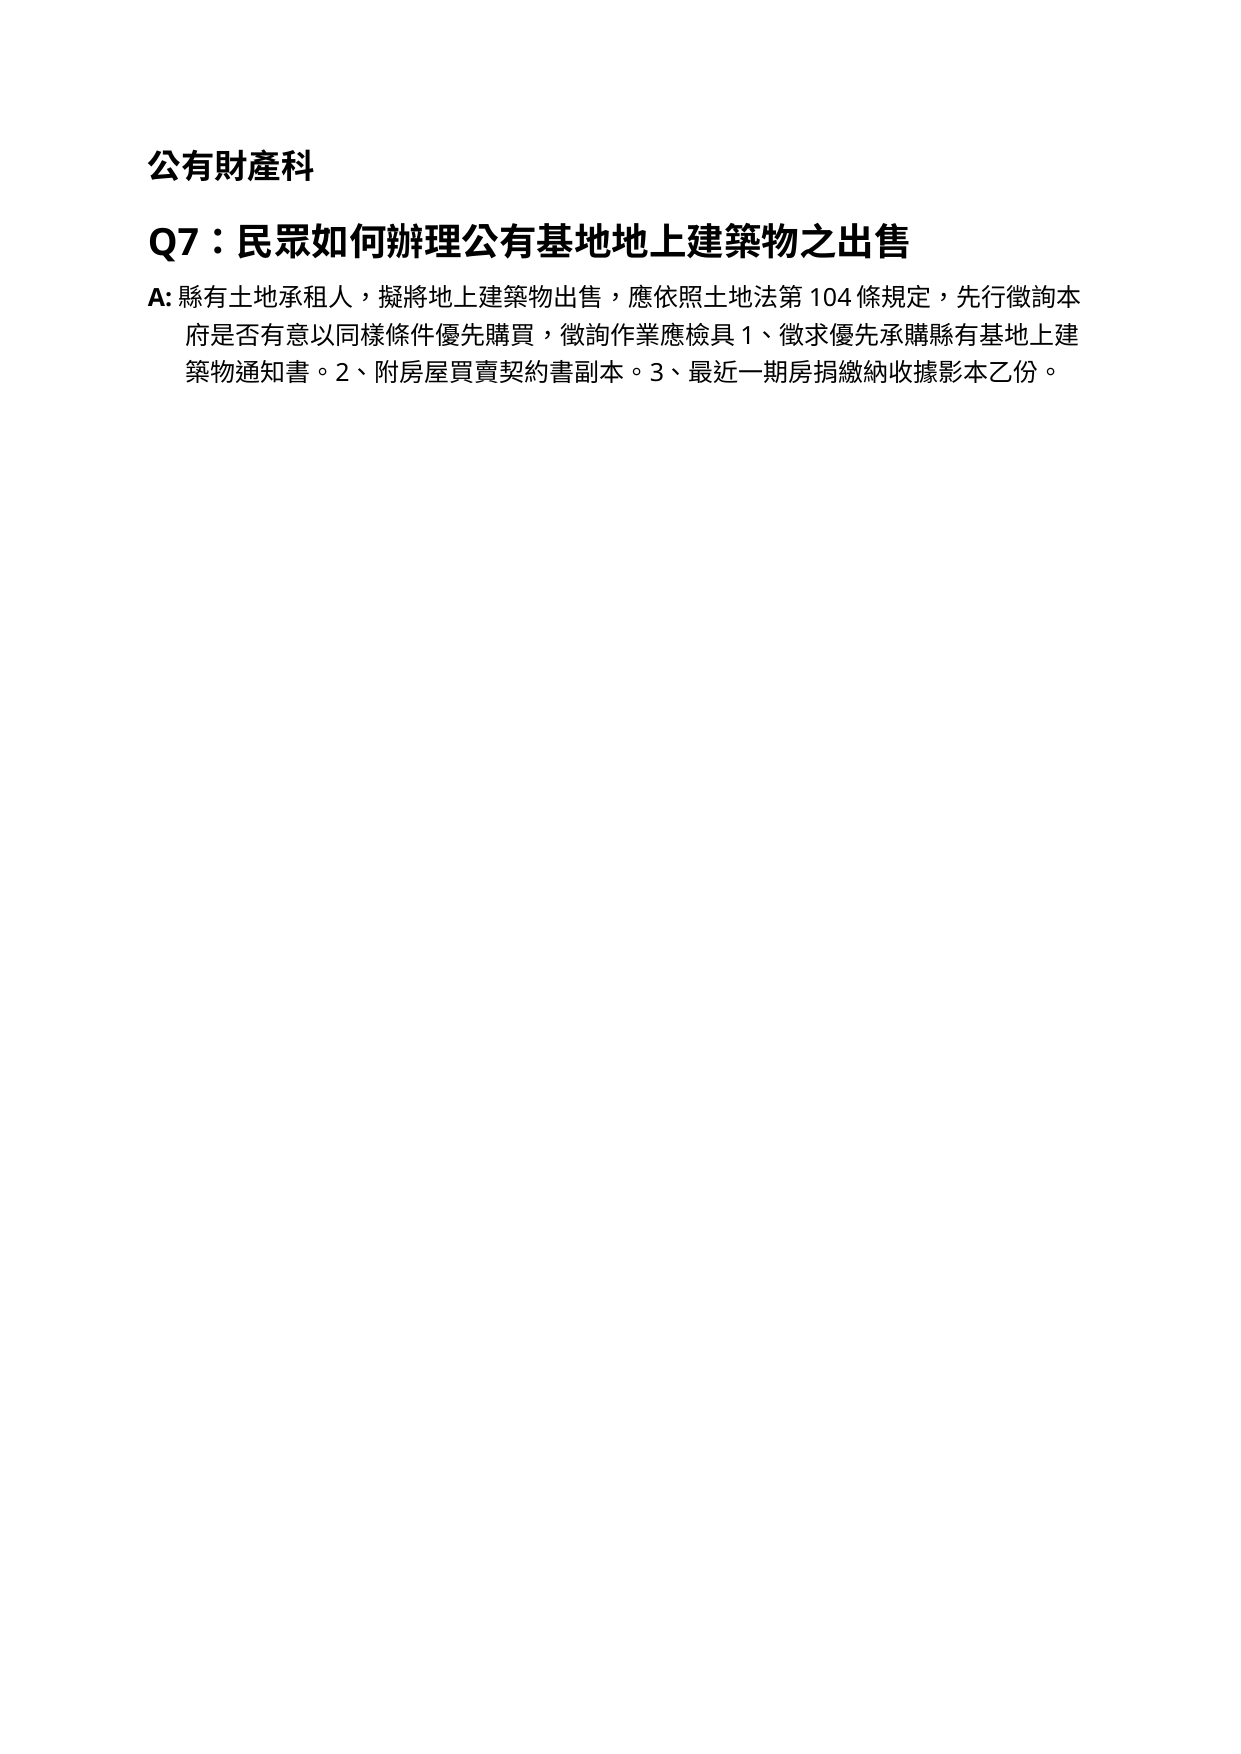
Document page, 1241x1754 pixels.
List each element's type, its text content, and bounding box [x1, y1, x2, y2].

text A: 縣有土地承租人，擬將地上建築物出售，應依照土地法第104條規定，先行徵詢本府是否有意以同樣條件優先購買，徵詢作業應檢具1、徵求優先承購縣有基地上建築物通知書。2、附房屋買賣契約書副本。3、最近一期房捐繳納收據影本乙份。 [148, 277, 1092, 389]
text Q7：民眾如何辦理公有基地地上建築物之出售 [148, 202, 1092, 277]
text 公有財產科 [148, 127, 1092, 202]
